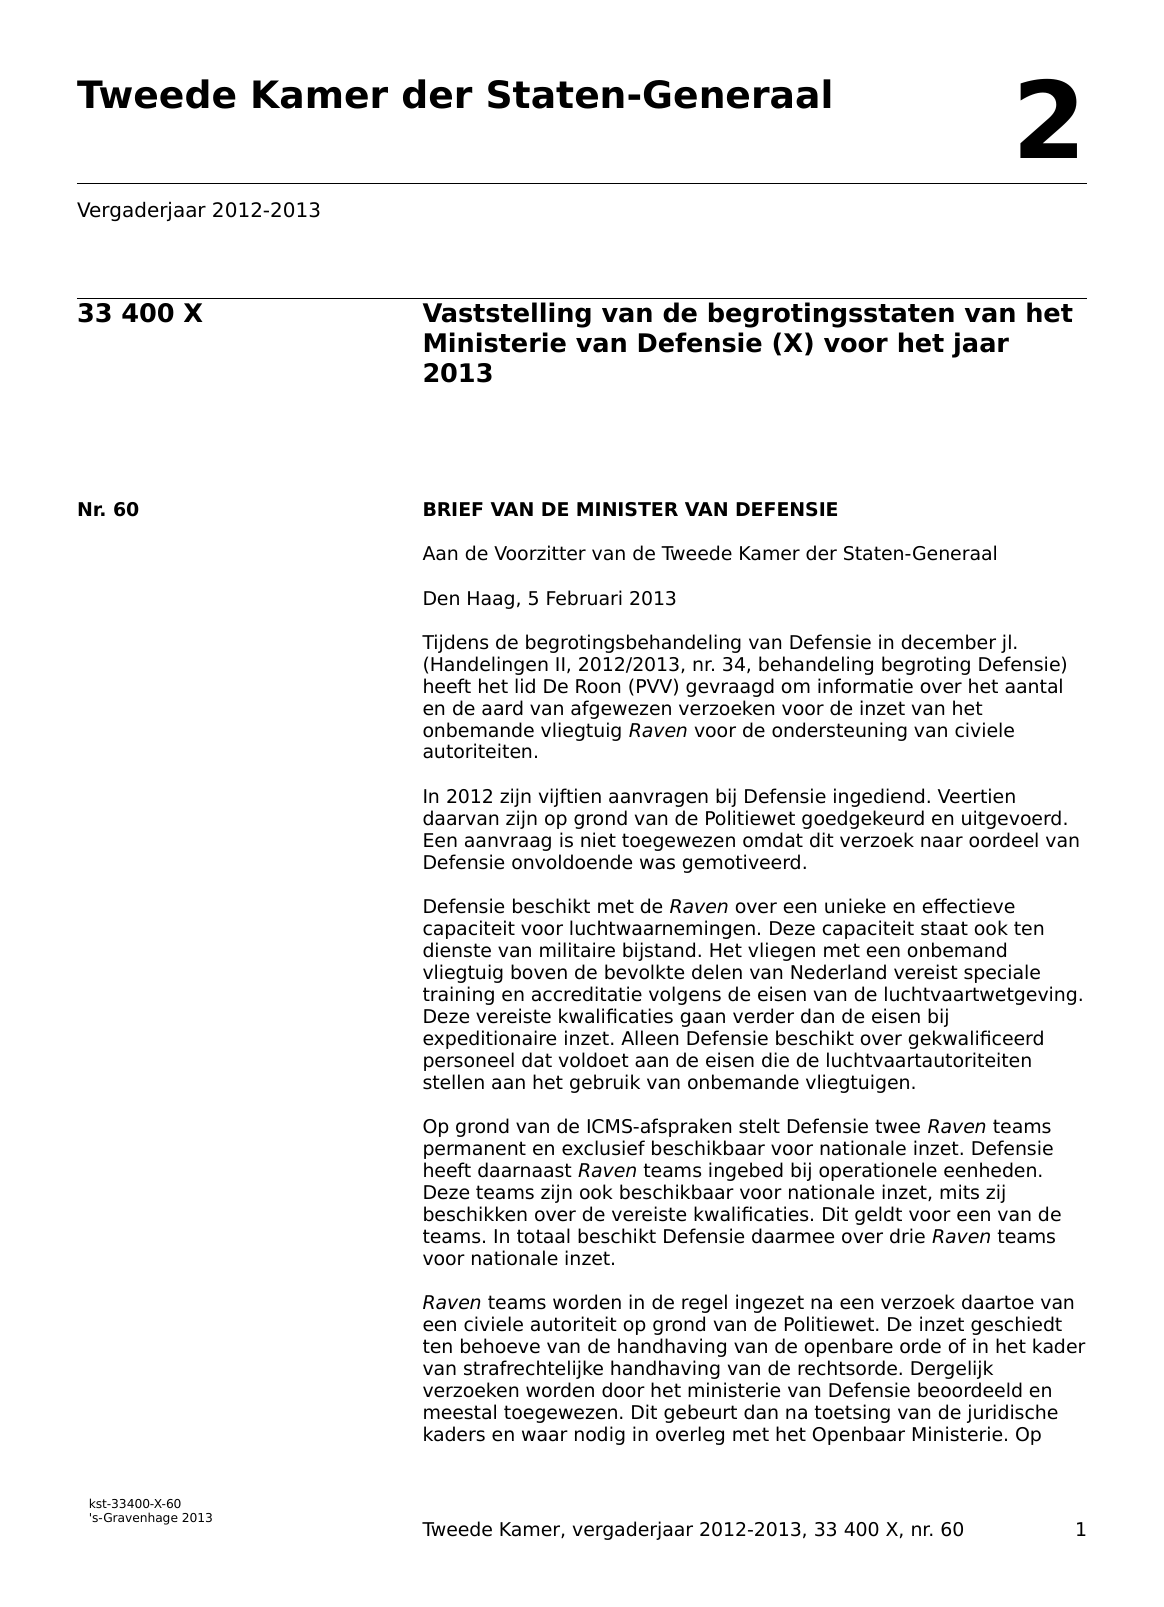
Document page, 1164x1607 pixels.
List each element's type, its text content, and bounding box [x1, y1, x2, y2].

table_cell Vergaderjaar 2012-2013 [77, 184, 1087, 298]
table_header 2 [886, 59, 1087, 183]
text Op grond van de ICMS-afspraken stelt Defensie twee Raven teams permanent en exclusief beschikbaar voor nationale inzet. Defensie heeft daarnaast Raven teams ingebed bij operationele eenheden. Deze teams zijn ook beschikbaar voor nationale inzet, mits zij beschikken over de vereiste kwalificaties. Dit geldt voor een van de teams. In totaal beschikt Defensie daarmee over drie Raven teams voor nationale inzet. [422, 1116, 1087, 1269]
text kst-33400-X-60 [88, 1497, 323, 1511]
text 's-Gravenhage 2013 [88, 1511, 323, 1525]
text Raven teams worden in de regel ingezet na een verzoek daartoe van een civiele autoriteit op grond van de Politiewet. De inzet geschiedt ten behoeve van de handhaving van de openbare orde of in het kader van strafrechtelijke handhaving van de rechtsorde. Dergelijk verzoeken worden door het ministerie van Defensie beoordeeld en meestal toegewezen. Dit gebeurt dan na toetsing van de juridische kaders en waar nodig in overleg met het Openbaar Ministerie. Op [422, 1292, 1087, 1446]
text Aan de Voorzitter van de Tweede Kamer der Staten-Generaal [422, 543, 1087, 565]
subtitle 33 400 X Vaststelling van de begrotingsstaten van het Ministerie van Defensie (X) voor het jaar 2013 [77, 299, 1087, 388]
table_header Tweede Kamer der Staten-Generaal [77, 59, 886, 183]
text Den Haag, 5 Februari 2013 [422, 587, 1087, 609]
text Defensie beschikt met de Raven over een unieke en effectieve capaciteit voor luchtwaarnemingen. Deze capaciteit staat ook ten dienste van militaire bijstand. Het vliegen met een onbemand vliegtuig boven de bevolkte delen van Nederland vereist speciale training en accreditatie volgens de eisen van de luchtvaartwetgeving. Deze vereiste kwalificaties gaan verder dan de eisen bij expeditionaire inzet. Alleen Defensie beschikt over gekwalificeerd personeel dat voldoet aan de eisen die de luchtvaartautoriteiten stellen aan het gebruik van onbemande vliegtuigen. [422, 896, 1087, 1093]
subtitle Nr. 60 BRIEF VAN DE MINISTER VAN DEFENSIE [77, 499, 1087, 521]
text Tijdens de begrotingsbehandeling van Defensie in december jl. (Handelingen II, 2012/2013, nr. 34, behandeling begroting Defensie) heeft het lid De Roon (PVV) gevraagd om informatie over het aantal en de aard van afgewezen verzoeken voor de inzet van het onbemande vliegtuig Raven voor de ondersteuning van civiele autoriteiten. [422, 632, 1087, 763]
text In 2012 zijn vijftien aanvragen bij Defensie ingediend. Veertien daarvan zijn op grond van de Politiewet goedgekeurd en uitgevoerd. Een aanvraag is niet toegewezen omdat dit verzoek naar oordeel van Defensie onvoldoende was gemotiveerd. [422, 786, 1087, 873]
